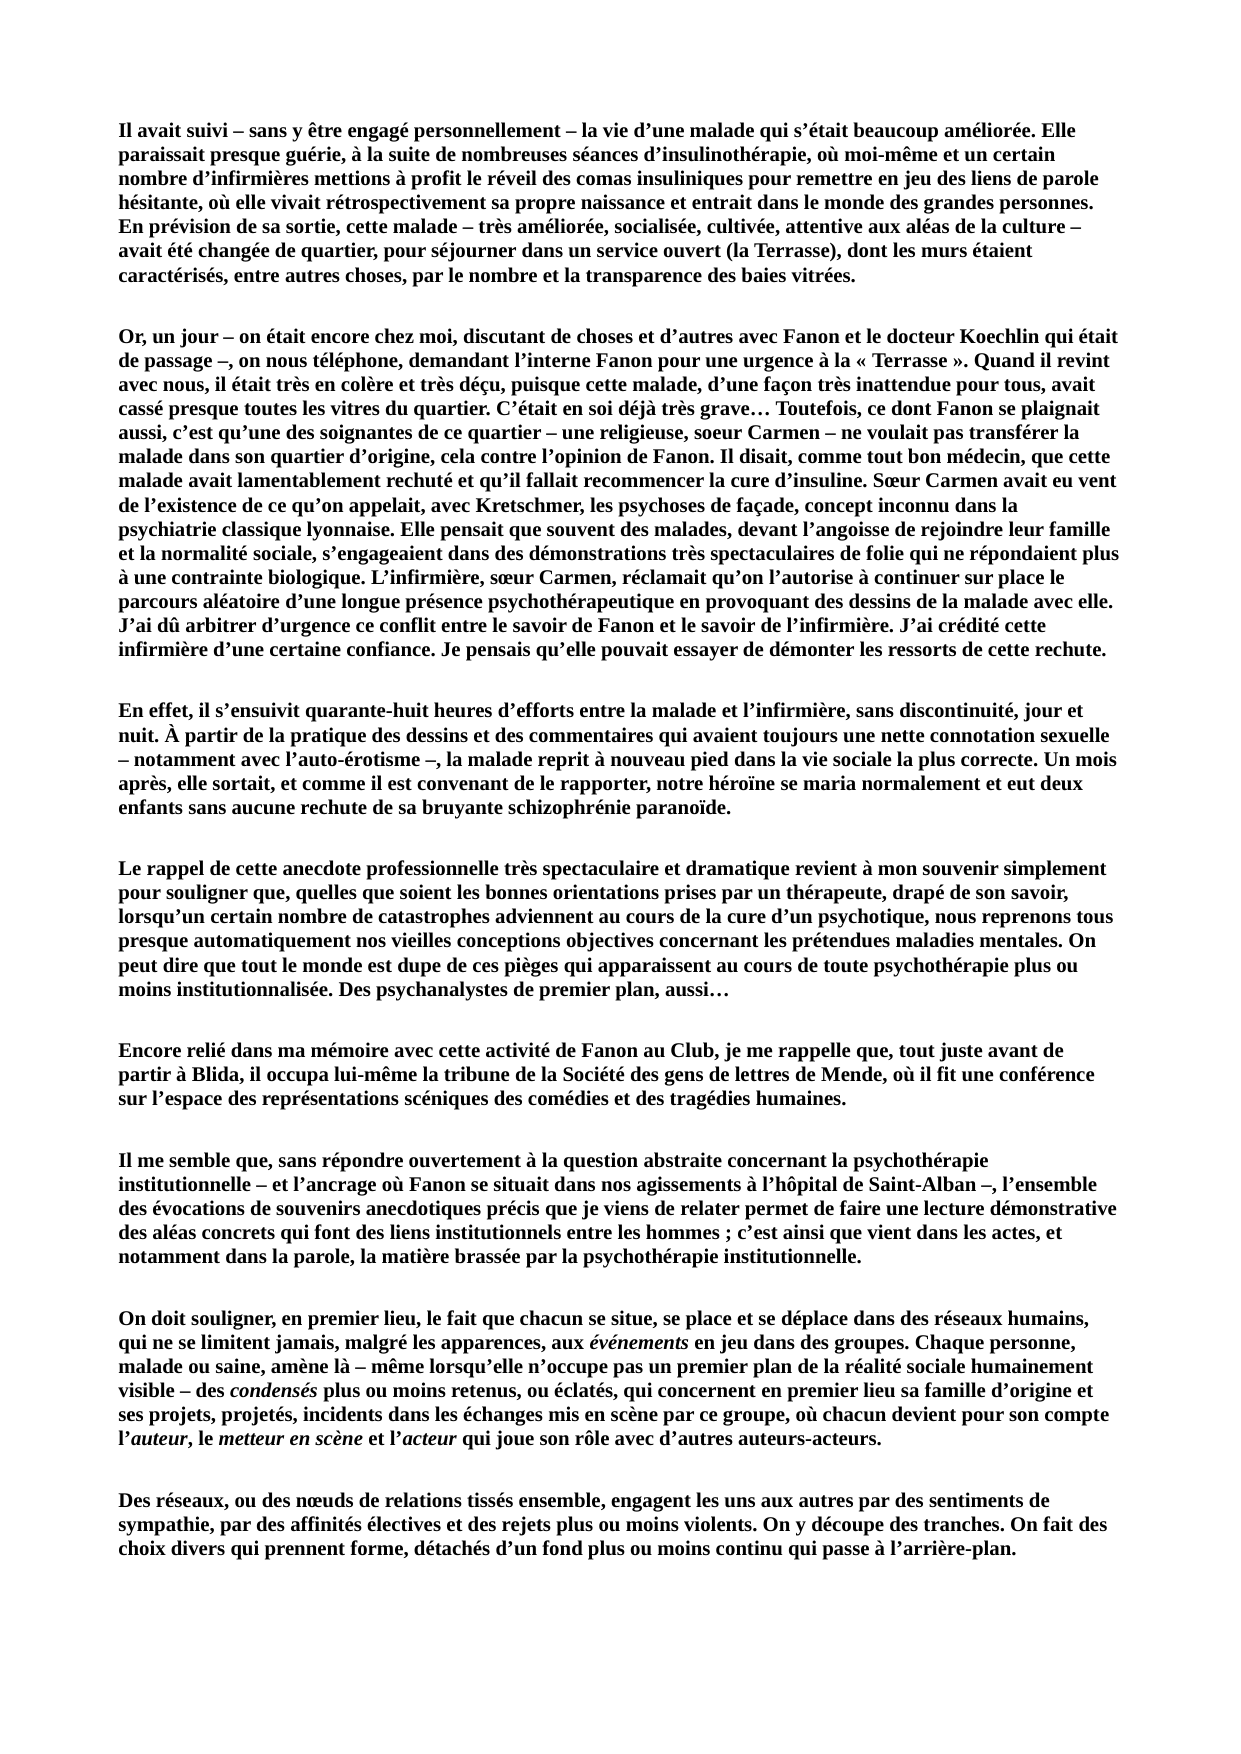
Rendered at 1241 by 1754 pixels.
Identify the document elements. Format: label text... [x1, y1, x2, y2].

subtitle Encore relié dans ma mémoire avec cette activité de Fanon au Club, je me rappelle que, tout juste avant de partir à Blida, il occupa lui-même la tribune de la Société des gens de lettres de Mende, où il fit une conférence sur l’espace des représentations scéniques des comédies et des tragédies humaines. [118, 1038, 1122, 1110]
subtitle On doit souligner, en premier lieu, le fait que chacun se situe, se place et se déplace dans des réseaux humains, qui ne se limitent jamais, malgré les apparences, aux événements en jeu dans des groupes. Chaque personne, malade ou saine, amène là – même lorsqu’elle n’occupe pas un premier plan de la réalité sociale humainement visible – des condensés plus ou moins retenus, ou éclatés, qui concernent en premier lieu sa famille d’origine et ses projets, projetés, incidents dans les échanges mis en scène par ce groupe, où chacun devient pour son compte l’auteur, le metteur en scène et l’acteur qui joue son rôle avec d’autres auteurs-acteurs. [118, 1306, 1122, 1450]
subtitle Or, un jour – on était encore chez moi, discutant de choses et d’autres avec Fanon et le docteur Koechlin qui était de passage –, on nous téléphone, demandant l’interne Fanon pour une urgence à la « Terrasse ». Quand il revint avec nous, il était très en colère et très déçu, puisque cette malade, d’une façon très inattendue pour tous, avait cassé presque toutes les vitres du quartier. C’était en soi déjà très grave… Toutefois, ce dont Fanon se plaignait aussi, c’est qu’une des soignantes de ce quartier – une religieuse, soeur Carmen – ne voulait pas transférer la malade dans son quartier d’origine, cela contre l’opinion de Fanon. Il disait, comme tout bon médecin, que cette malade avait lamentablement rechuté et qu’il fallait recommencer la cure d’insuline. Sœur Carmen avait eu vent de l’existence de ce qu’on appelait, avec Kretschmer, les psychoses de façade, concept inconnu dans la psychiatrie classique lyonnaise. Elle pensait que souvent des malades, devant l’angoisse de rejoindre leur famille et la normalité sociale, s’engageaient dans des démonstrations très spectaculaires de folie qui ne répondaient plus à une contrainte biologique. L’infirmière, sœur Carmen, réclamait qu’on l’autorise à continuer sur place le parcours aléatoire d’une longue présence psychothérapeutique en provoquant des dessins de la malade avec elle. J’ai dû arbitrer d’urgence ce conflit entre le savoir de Fanon et le savoir de l’infirmière. J’ai crédité cette infirmière d’une certaine confiance. Je pensais qu’elle pouvait essayer de démonter les ressorts de cette rechute. [118, 324, 1122, 661]
subtitle En effet, il s’ensuivit quarante-huit heures d’efforts entre la malade et l’infirmière, sans discontinuité, jour et nuit. À partir de la pratique des dessins et des commentaires qui avaient toujours une nette connotation sexuelle – notamment avec l’auto-érotisme –, la malade reprit à nouveau pied dans la vie sociale la plus correcte. Un mois après, elle sortait, et comme il est convenant de le rapporter, notre héroïne se maria normalement et eut deux enfants sans aucune rechute de sa bruyante schizophrénie paranoïde. [118, 698, 1122, 819]
subtitle Il avait suivi – sans y être engagé personnellement – la vie d’une malade qui s’était beaucoup améliorée. Elle paraissait presque guérie, à la suite de nombreuses séances d’insulinothérapie, où moi-même et un certain nombre d’infirmières mettions à profit le réveil des comas insuliniques pour remettre en jeu des liens de parole hésitante, où elle vivait rétrospectivement sa propre naissance et entrait dans le monde des grandes personnes. En prévision de sa sortie, cette malade – très améliorée, socialisée, cultivée, attentive aux aléas de la culture – avait été changée de quartier, pour séjourner dans un service ouvert (la Terrasse), dont les murs étaient caractérisés, entre autres choses, par le nombre et la transparence des baies vitrées. [118, 118, 1122, 287]
subtitle Le rappel de cette anecdote professionnelle très spectaculaire et dramatique revient à mon souvenir simplement pour souligner que, quelles que soient les bonnes orientations prises par un thérapeute, drapé de son savoir, lorsqu’un certain nombre de catastrophes adviennent au cours de la cure d’un psychotique, nous reprenons tous presque automatiquement nos vieilles conceptions objectives concernant les prétendues maladies mentales. On peut dire que tout le monde est dupe de ces pièges qui apparaissent au cours de toute psychothérapie plus ou moins institutionnalisée. Des psychanalystes de premier plan, aussi… [118, 856, 1122, 1001]
subtitle Des réseaux, ou des nœuds de relations tissés ensemble, engagent les uns aux autres par des sentiments de sympathie, par des affinités électives et des rejets plus ou moins violents. On y découpe des tranches. On fait des choix divers qui prennent forme, détachés d’un fond plus ou moins continu qui passe à l’arrière-plan. [118, 1487, 1122, 1560]
subtitle Il me semble que, sans répondre ouvertement à la question abstraite concernant la psychothérapie institutionnelle – et l’ancrage où Fanon se situait dans nos agissements à l’hôpital de Saint-Alban –, l’ensemble des évocations de souvenirs anecdotiques précis que je viens de relater permet de faire une lecture démonstrative des aléas concrets qui font des liens institutionnels entre les hommes ; c’est ainsi que vient dans les actes, et notamment dans la parole, la matière brassée par la psychothérapie institutionnelle. [118, 1148, 1122, 1268]
